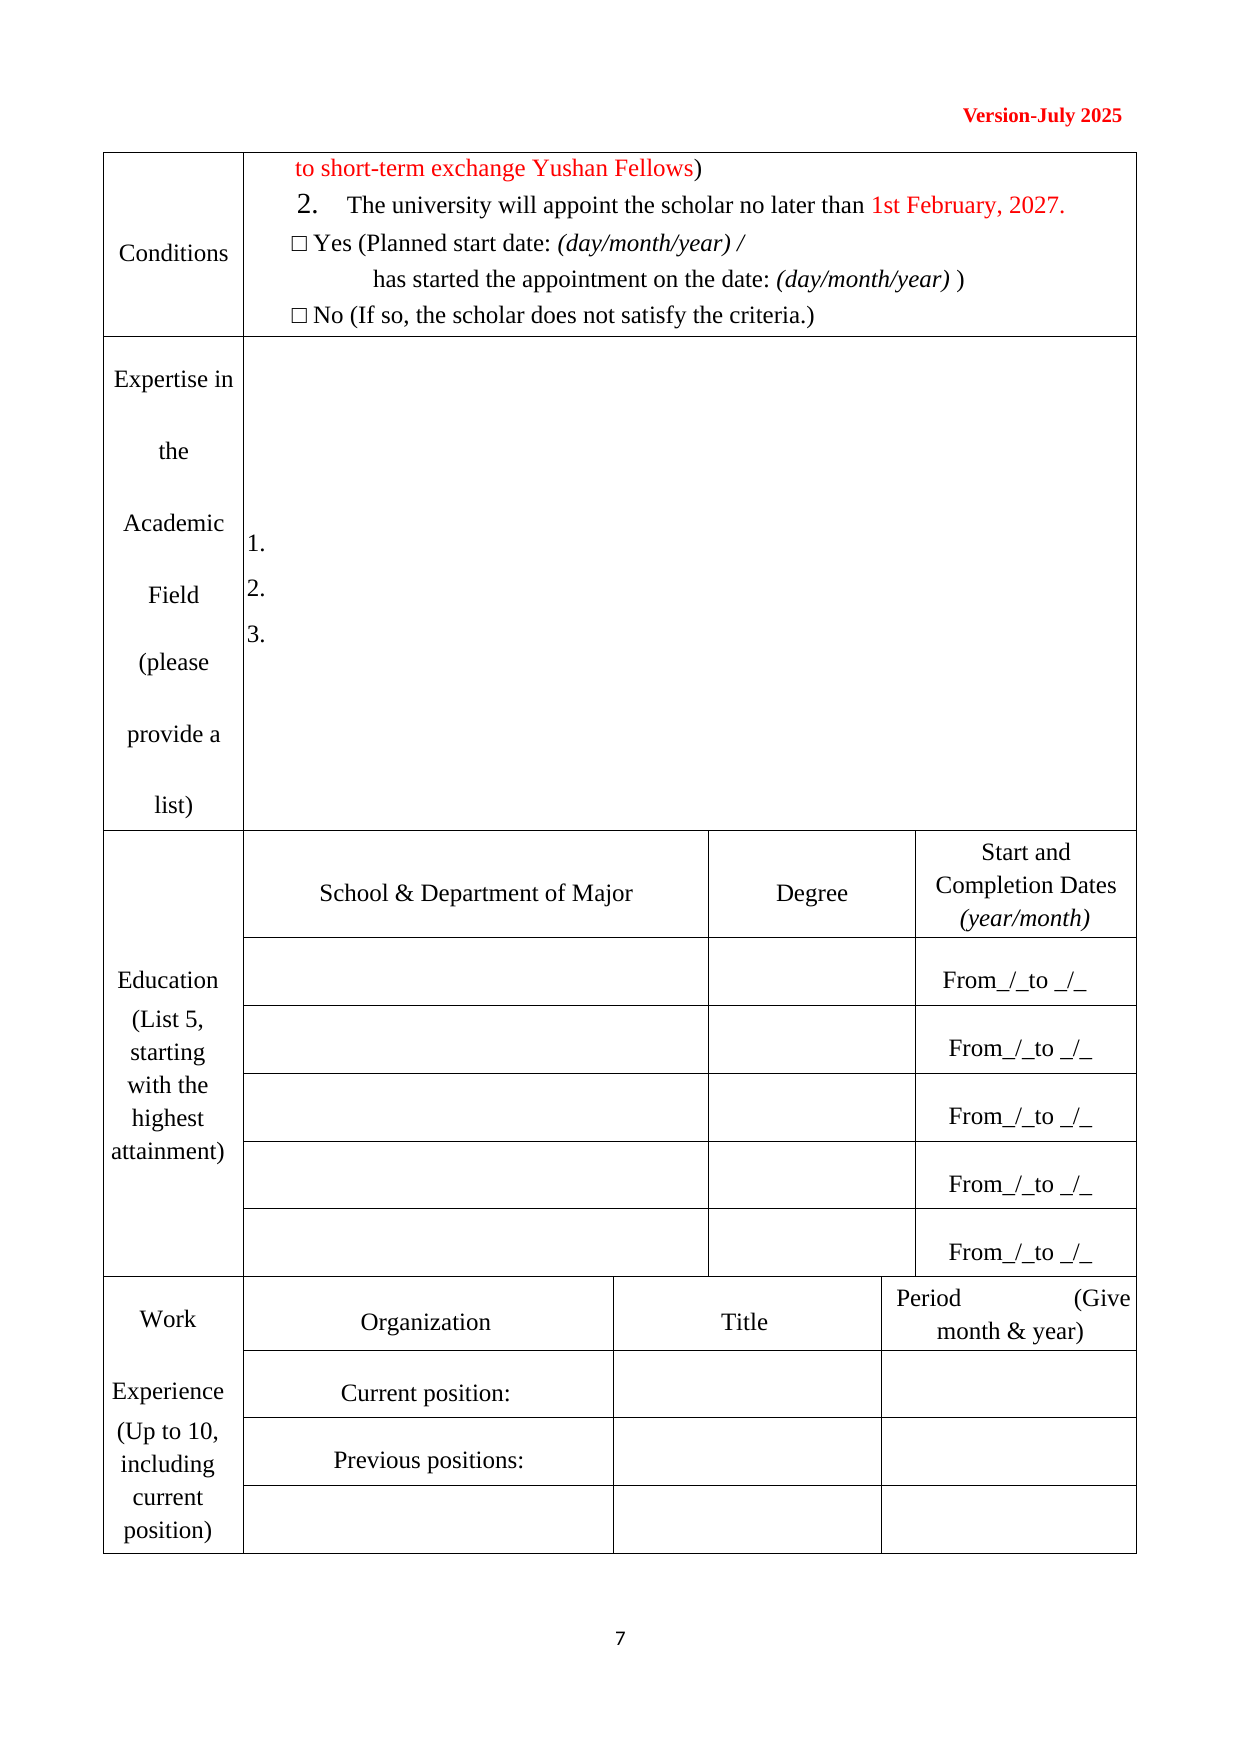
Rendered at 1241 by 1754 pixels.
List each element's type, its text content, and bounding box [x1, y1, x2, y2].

table_cell Previous positions: [244, 1418, 613, 1485]
table_cell From_/_to _/_ [916, 1006, 1136, 1073]
table_cell [244, 938, 708, 1005]
table_cell School & Department of Major [244, 831, 708, 937]
table_cell [709, 1209, 915, 1276]
table_cell Work Experience (Up to 10, including current position) (please list with most recent position first) [104, 1277, 243, 1553]
table_cell Expertise in the Academic Field (please provide a list) [104, 337, 243, 830]
table_cell [709, 1006, 915, 1073]
table_cell Start and Completion Dates (year/month) [916, 831, 1136, 937]
table_cell [709, 1074, 915, 1141]
table_cell [244, 1006, 708, 1073]
table_cell [614, 1486, 881, 1553]
table_cell [614, 1418, 881, 1485]
table_cell [709, 938, 915, 1005]
table_cell Education (List 5, starting with the highest attainment) [104, 831, 243, 1276]
table_cell From_/_to _/_ [916, 1209, 1136, 1276]
table_cell [244, 1486, 613, 1553]
table_cell [614, 1351, 881, 1417]
table_cell [882, 1486, 1136, 1553]
table_cell Degree [709, 831, 915, 937]
table_cell [709, 1142, 915, 1208]
table_cell From_/_to _/_ [916, 1074, 1136, 1141]
table_cell [882, 1351, 1136, 1417]
table_cell [882, 1418, 1136, 1485]
table_cell [244, 1142, 708, 1208]
table_cell Title [614, 1277, 881, 1349]
table_cell Organization [244, 1277, 613, 1349]
table_cell to short-term exchange Yushan Fellows) The university will appoint the scholar no later than 1st February, 2027. □ Yes (Planned start date: (day/month/year) / has started the appointment on the date: (day/month/year) ) □ No (If so, the scholar does not satisfy the criteria.) [244, 153, 1136, 336]
table_cell [244, 1074, 708, 1141]
table_cell Period (Give month & year) [882, 1277, 1136, 1349]
table_cell Current position: [244, 1351, 613, 1417]
table_cell From_/_to _/_ [916, 1142, 1136, 1208]
table_cell [244, 1209, 708, 1276]
table_cell Conditions [104, 153, 243, 336]
table_cell From_/_to _/_ [916, 938, 1136, 1005]
table_cell 1. 2. 3. [244, 337, 1136, 830]
